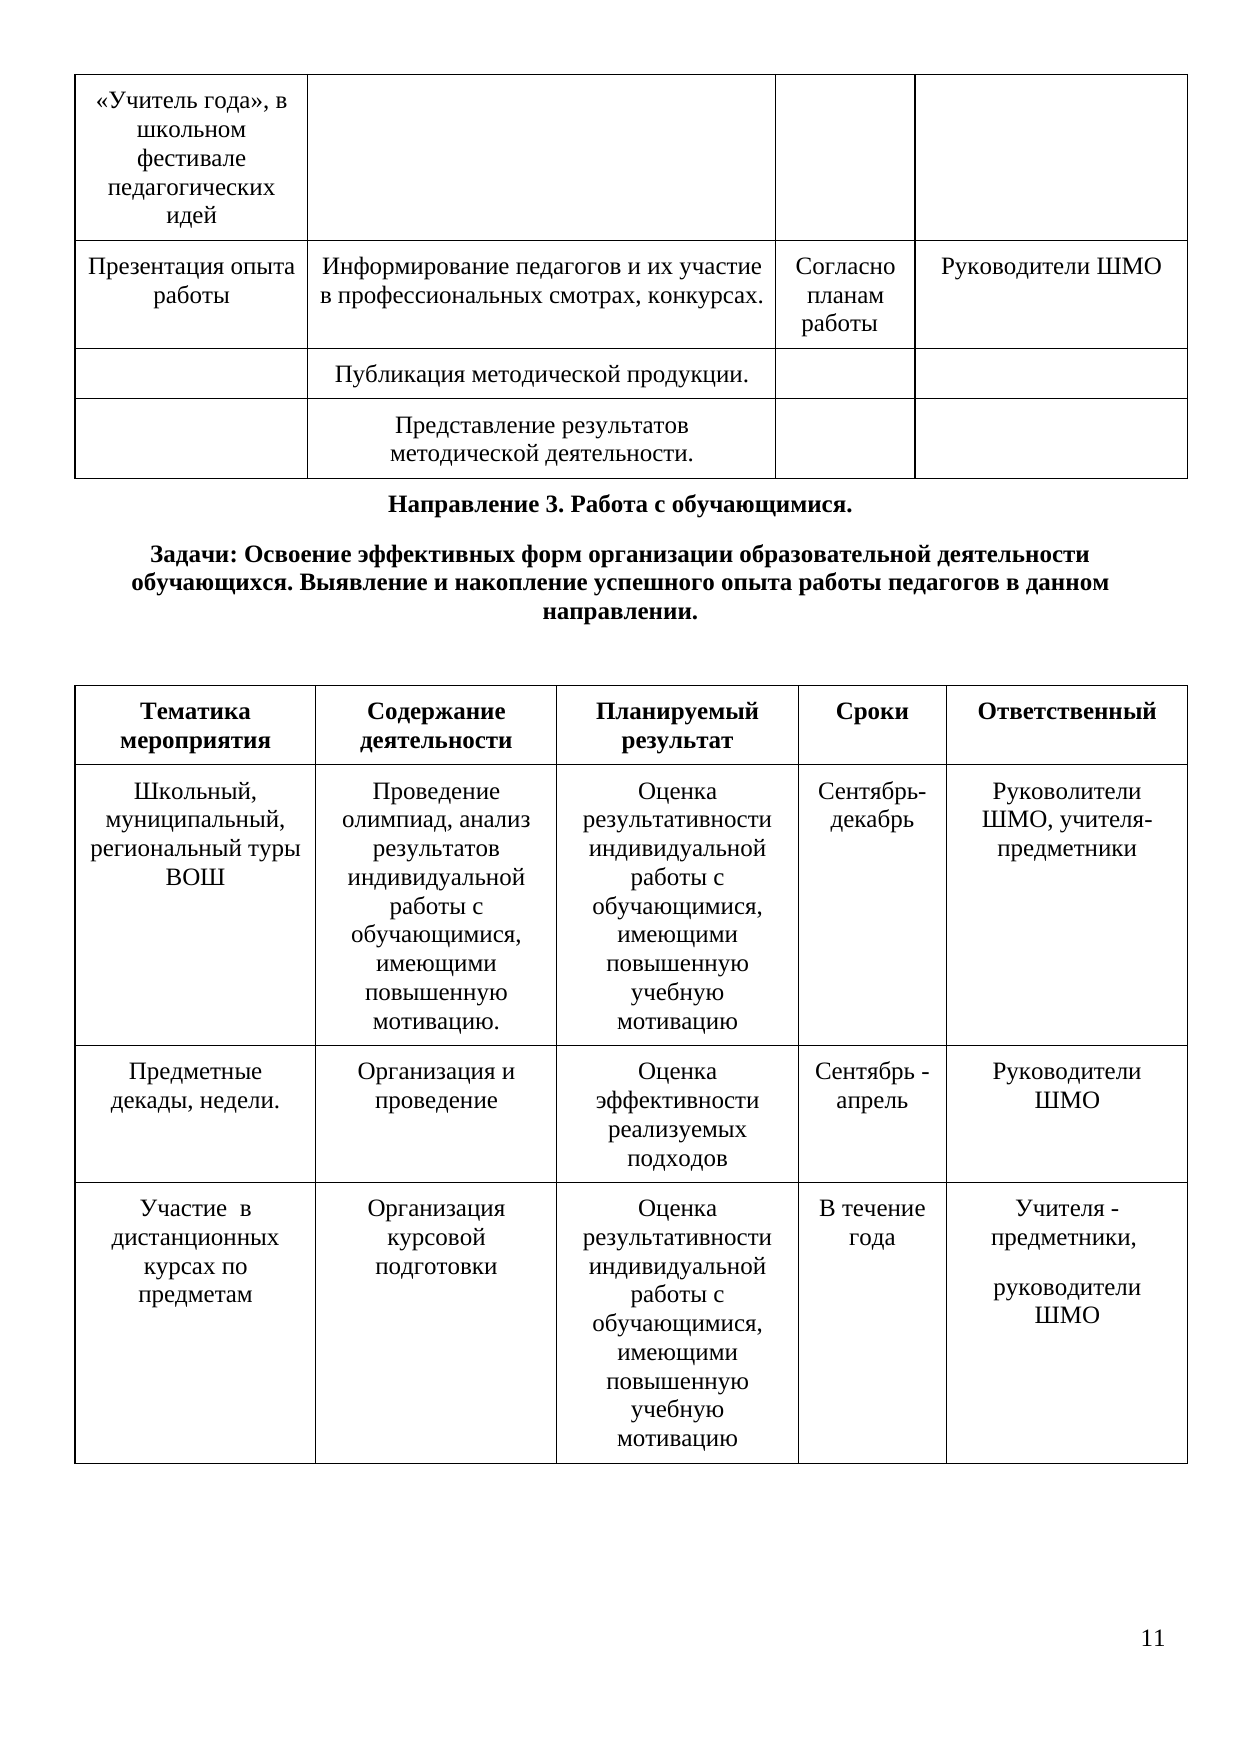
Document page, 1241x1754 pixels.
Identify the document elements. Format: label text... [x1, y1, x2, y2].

table_cell Сентябрь -апрель [799, 1046, 946, 1182]
table_header Ответственный [947, 686, 1187, 764]
table_cell Проведение олимпиад, анализ результатов индивидуальной работы с обучающимися, имеющими повышенную мотивацию. [316, 765, 556, 1045]
table_cell [916, 349, 1187, 398]
text Задачи: Освоение эффективных форм организации образовательной деятельности обучающихся. Выявление и накопление успешного опыта работы педагогов в данном направлении. [75, 539, 1165, 625]
table_cell [916, 399, 1187, 478]
table_cell Руковолители ШМО, учителя-предметники [947, 765, 1187, 1045]
table_cell Оценка результативности индивидуальной работы с обучающимися, имеющими повышенную учебную мотивацию [557, 765, 798, 1045]
table_cell Участие в дистанционных курсах по предметам [76, 1183, 315, 1462]
table_cell Презентация опыта работы [76, 241, 307, 348]
table_cell [76, 349, 307, 398]
table_cell [308, 75, 775, 239]
table_cell Руководители ШМО [916, 241, 1187, 348]
table_header Сроки [799, 686, 946, 764]
table_cell [776, 75, 914, 239]
table_header Планируемый результат [557, 686, 798, 764]
table_cell Оценка эффективности реализуемых подходов [557, 1046, 798, 1182]
table_cell Предметные декады, недели. [76, 1046, 315, 1182]
table_cell Информирование педагогов и их участие в профессиональных смотрах, конкурсах. [308, 241, 775, 348]
table_cell В течение года [799, 1183, 946, 1462]
table_header Содержание деятельности [316, 686, 556, 764]
table_cell [776, 399, 914, 478]
table_cell Учителя - предметники, руководители ШМО [947, 1183, 1187, 1462]
table_cell Школьный, муниципальный, региональный туры ВОШ [76, 765, 315, 1045]
table_cell Организация курсовой подготовки [316, 1183, 556, 1462]
table_cell Согласно планам работы [776, 241, 914, 348]
table_cell [916, 75, 1187, 239]
table_header Тематика мероприятия [76, 686, 315, 764]
table_cell «Учитель года», в школьном фестивале педагогических идей [76, 75, 307, 239]
text Направление 3. Работа с обучающимися. [75, 489, 1165, 518]
table_cell Публикация методической продукции. [308, 349, 775, 398]
table_cell Представление результатов методической деятельности. [308, 399, 775, 478]
table_cell Сентябрь-декабрь [799, 765, 946, 1045]
table_cell Руководители ШМО [947, 1046, 1187, 1182]
table_cell [776, 349, 914, 398]
table_cell Оценка результативности индивидуальной работы с обучающимися, имеющими повышенную учебную мотивацию [557, 1183, 798, 1462]
table_cell Организация и проведение [316, 1046, 556, 1182]
table_cell [76, 399, 307, 478]
